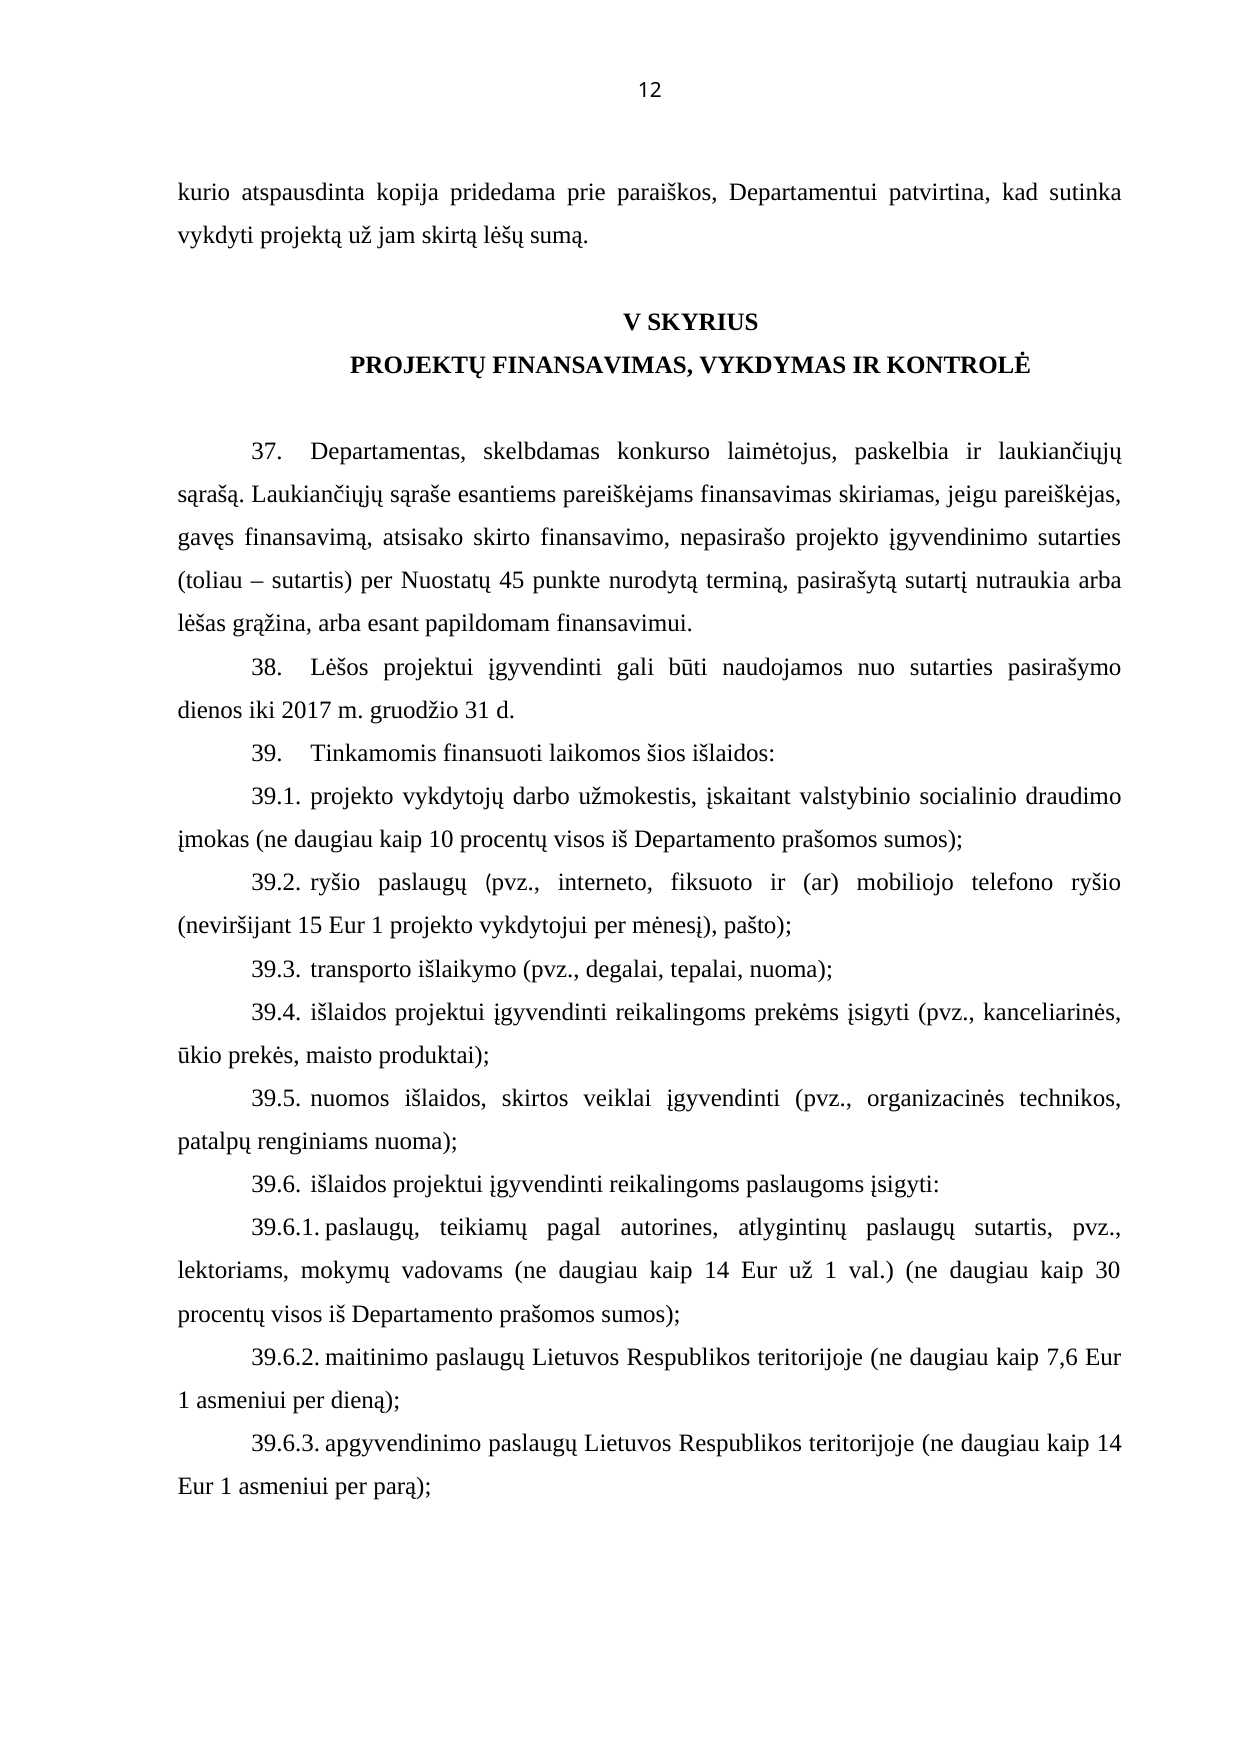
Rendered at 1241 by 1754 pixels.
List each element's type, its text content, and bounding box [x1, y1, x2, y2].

text V SKYRIUS [259, 307, 1122, 335]
text 39.6. išlaidos projektui įgyvendinti reikalingoms paslaugoms įsigyti: [177, 1169, 1122, 1198]
text 39.6.2. maitinimo paslaugų Lietuvos Respublikos teritorijoje (ne daugiau kaip 7,6 Eur 1 asmeniui per dieną); [177, 1342, 1122, 1414]
text 39.3. transporto išlaikymo (pvz., degalai, tepalai, nuoma); [177, 954, 1122, 982]
text 39.4. išlaidos projektui įgyvendinti reikalingoms prekėms įsigyti (pvz., kanceliarinės, ūkio prekės, maisto produktai); [177, 997, 1122, 1069]
text 39.1. projekto vykdytojų darbo užmokestis, įskaitant valstybinio socialinio draudimo įmokas (ne daugiau kaip 10 procentų visos iš Departamento prašomos sumos); [177, 781, 1122, 853]
text kurio atspausdinta kopija pridedama prie paraiškos, Departamentui patvirtina, kad sutinka vykdyti projektą už jam skirtą lėšų sumą. [177, 177, 1122, 249]
text 39.6.3. apgyvendinimo paslaugų Lietuvos Respublikos teritorijoje (ne daugiau kaip 14 Eur 1 asmeniui per parą); [177, 1428, 1122, 1500]
text 39.5. nuomos išlaidos, skirtos veiklai įgyvendinti (pvz., organizacinės technikos, patalpų renginiams nuoma); [177, 1083, 1122, 1155]
text 39.6.1. paslaugų, teikiamų pagal autorines, atlygintinų paslaugų sutartis, pvz., lektoriams, mokymų vadovams (ne daugiau kaip 14 Eur už 1 val.) (ne daugiau kaip 30 procentų visos iš Departamento prašomos sumos); [177, 1212, 1122, 1327]
text 39. Tinkamomis finansuoti laikomos šios išlaidos: [177, 738, 1122, 767]
text 37. Departamentas, skelbdamas konkurso laimėtojus, paskelbia ir laukiančiųjų sąrašą. Laukiančiųjų sąraše esantiems pareiškėjams finansavimas skiriamas, jeigu pareiškėjas, gavęs finansavimą, atsisako skirto finansavimo, nepasirašo projekto įgyvendinimo sutarties (toliau – sutartis) per Nuostatų 45 punkte nurodytą terminą, pasirašytą sutartį nutraukia arba lėšas grąžina, arba esant papildomam finansavimui. [177, 436, 1122, 637]
text 38. Lėšos projektui įgyvendinti gali būti naudojamos nuo sutarties pasirašymo dienos iki 2017 m. gruodžio 31 d. [177, 652, 1122, 723]
text PROJEKTŲ FINANSAVIMAS, VYKDYMAS IR KONTROLĖ [259, 350, 1122, 378]
text 39.2. ryšio paslaugų (pvz., interneto, fiksuoto ir (ar) mobiliojo telefono ryšio (neviršijant 15 Eur 1 projekto vykdytojui per mėnesį), pašto); [177, 867, 1122, 939]
